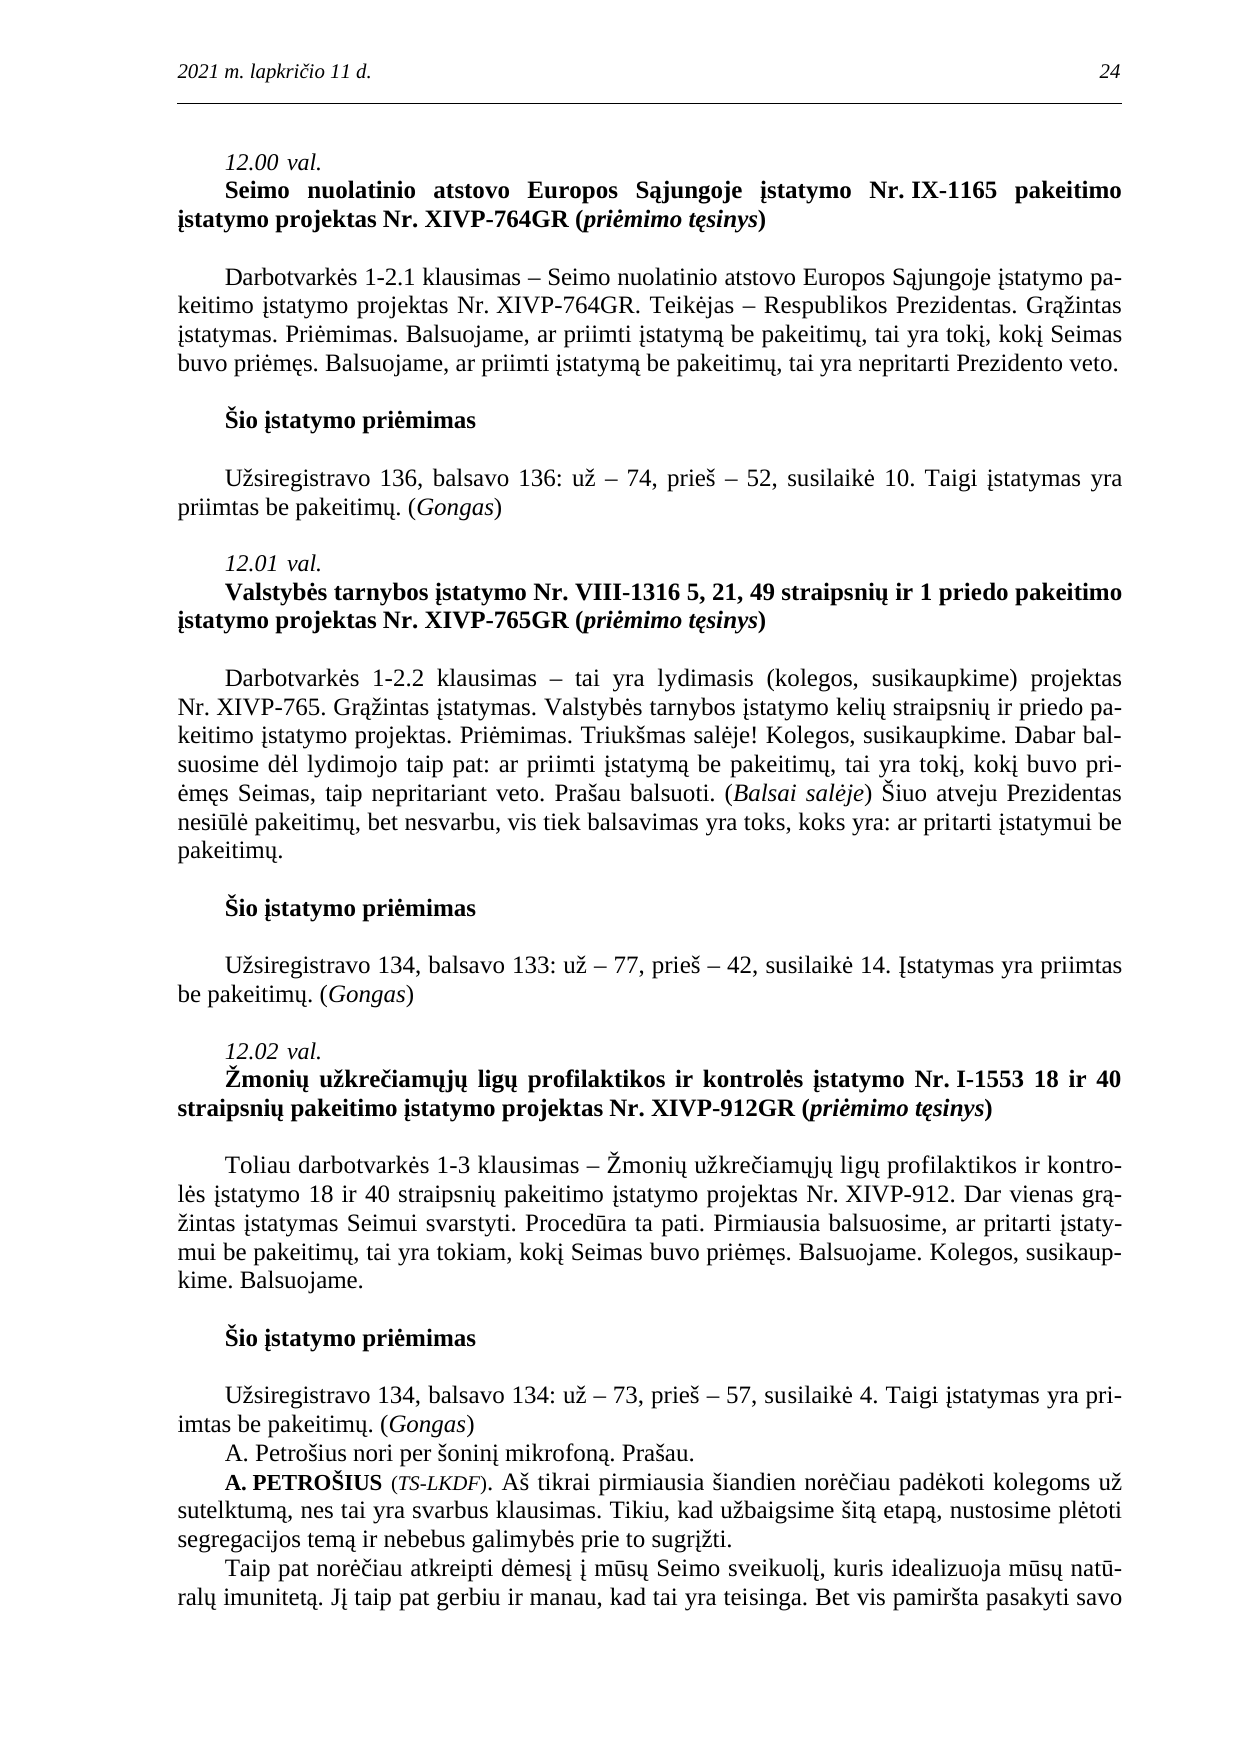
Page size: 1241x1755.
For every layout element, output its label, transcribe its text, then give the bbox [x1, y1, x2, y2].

text A. Pet­ro­šius no­ri per šo­ni­nį mik­ro­fo­ną. Pra­šau. [177, 1438, 1122, 1467]
text Už­si­re­gist­ra­vo 136, bal­sa­vo 136: už – 74, prieš – 52, su­si­lai­kė 10. Tai­gi įsta­ty­mas yra pri­im­tas be pa­kei­ti­mų. (Gon­gas) [177, 463, 1122, 520]
text 12.02 val. [224, 1037, 1122, 1064]
text Šio įsta­ty­mo pri­ėmi­mas [177, 893, 1122, 922]
text Sei­mo nuo­la­ti­nio at­sto­vo Eu­ro­pos Są­jun­go­je įsta­ty­mo Nr. IX-1165 pa­kei­ti­mo įstatymo pro­jek­tas Nr. XIVP-764GR (pri­ėmi­mo tę­si­nys) [177, 175, 1122, 233]
text 12.00 val. [224, 148, 1122, 175]
text Dar­bo­tvarkės 1-2.2 klau­si­mas – tai yra ly­di­ma­sis (ko­le­gos, su­si­kaup­ki­me) pro­jek­tas Nr. XIVP-765. Grą­žin­tas įsta­ty­mas. Vals­ty­bės tar­ny­bos įsta­ty­mo ke­lių straips­nių ir prie­do pa­kei­ti­mo įsta­ty­mo pro­jek­tas. Pri­ėmi­mas. Triukš­mas sa­lė­je! Ko­le­gos, su­si­kaup­ki­me. Da­bar bal­suo­si­me dėl ly­di­mo­jo taip pat: ar pri­im­ti įsta­ty­mą be pa­kei­ti­mų, tai yra to­kį, ko­kį bu­vo pri­ėmęs Sei­mas, taip ne­pri­ta­riant ve­to. Pra­šau bal­suo­ti. (Bal­sai sa­lė­je) Šiuo at­ve­ju Pre­zi­den­tas ne­siū­lė pa­kei­ti­mų, bet ne­svar­bu, vis tiek bal­sa­vi­mas yra toks, koks yra: ar pri­tar­ti įsta­ty­mui be pa­kei­ti­mų. [177, 663, 1122, 864]
text Vals­ty­bės tar­ny­bos įsta­ty­mo Nr. VIII-1316 5, 21, 49 straips­nių ir 1 prie­do pa­kei­ti­mo įsta­ty­mo pro­jek­tas Nr. XIVP-765GR (pri­ėmi­mo tę­si­nys) [177, 577, 1122, 634]
text 12.01 val. [224, 549, 1122, 577]
text Dar­bo­tvarkės 1-2.1 klau­si­mas – Sei­mo nuo­la­ti­nio at­sto­vo Eu­ro­pos Są­jun­go­je įsta­ty­mo pa­kei­ti­mo įsta­ty­mo pro­jek­tas Nr. XIVP-764GR. Tei­kė­jas – Res­pub­li­kos Pre­zi­den­tas. Grą­žin­tas įsta­ty­mas. Pri­ėmi­mas. Bal­suo­ja­me, ar pri­im­ti įsta­ty­mą be pa­kei­ti­mų, tai yra to­kį, ko­kį Sei­mas bu­vo pri­ėmęs. Bal­suo­ja­me, ar pri­im­ti įsta­ty­mą be pa­kei­ti­mų, tai yra ne­pri­tar­ti Pre­zi­den­to ve­to. [177, 262, 1122, 377]
text Už­si­re­gist­ra­vo 134, bal­sa­vo 134: už – 73, prieš – 57, su­si­lai­kė 4. Tai­gi įsta­ty­mas yra pri­im­tas be pa­kei­ti­mų. (Gon­gas) [177, 1381, 1122, 1438]
text Šio įsta­ty­mo pri­ėmi­mas [177, 405, 1122, 434]
text Žmo­nių už­kre­čia­mų­jų li­gų pro­fi­lak­ti­kos ir kon­tro­lės įsta­ty­mo Nr. I-1553 18 ir 40 straips­nių pa­kei­ti­mo įsta­ty­mo pro­jek­tas Nr. XIVP-912GR (pri­ėmi­mo tę­si­nys) [177, 1064, 1122, 1122]
text A. PETROŠIUS (TS-LKDF). Aš tik­rai pir­miau­sia šian­dien no­rė­čiau pa­dė­ko­ti ko­le­goms už su­telk­tu­mą, nes tai yra svar­bus klau­si­mas. Ti­kiu, kad už­baig­si­me ši­tą eta­pą, nu­sto­si­me plė­to­ti seg­re­ga­ci­jos te­mą ir ne­be­bus ga­li­my­bės prie to su­grįž­ti. [177, 1467, 1122, 1553]
text Už­si­re­gist­ra­vo 134, bal­sa­vo 133: už – 77, prieš – 42, su­si­lai­kė 14. Įsta­ty­mas yra pri­im­tas be pa­kei­ti­mų. (Gon­gas) [177, 950, 1122, 1008]
text Taip pat no­rė­čiau at­kreip­ti dė­me­sį į mū­sų Sei­mo svei­kuo­lį, ku­ris ide­a­li­zuo­ja mū­sų na­tū­ra­lų imu­ni­te­tą. Jį taip pat ger­biu ir ma­nau, kad tai yra tei­sin­ga. Bet vis pa­mirš­ta pa­sa­ky­ti sa­vo [177, 1553, 1122, 1611]
text Šio įsta­ty­mo pri­ėmi­mas [177, 1323, 1122, 1352]
text To­liau dar­bo­tvarkės 1-3 klau­si­mas – Žmo­nių už­kre­čia­mų­jų li­gų pro­fi­lak­ti­kos ir kon­tro­lės įsta­ty­mo 18 ir 40 straips­nių pa­kei­ti­mo įsta­ty­mo pro­jek­tas Nr. XIVP-912. Dar vie­nas grą­žin­tas įsta­ty­mas Sei­mui svars­ty­ti. Pro­ce­dū­ra ta pa­ti. Pir­miau­sia bal­suo­si­me, ar pri­tar­ti įsta­ty­mui be pa­kei­ti­mų, tai yra to­kiam, ko­kį Sei­mas bu­vo pri­ėmęs. Bal­suo­ja­me. Ko­le­gos, su­si­kaup­ki­me. Bal­suo­ja­me. [177, 1151, 1122, 1294]
